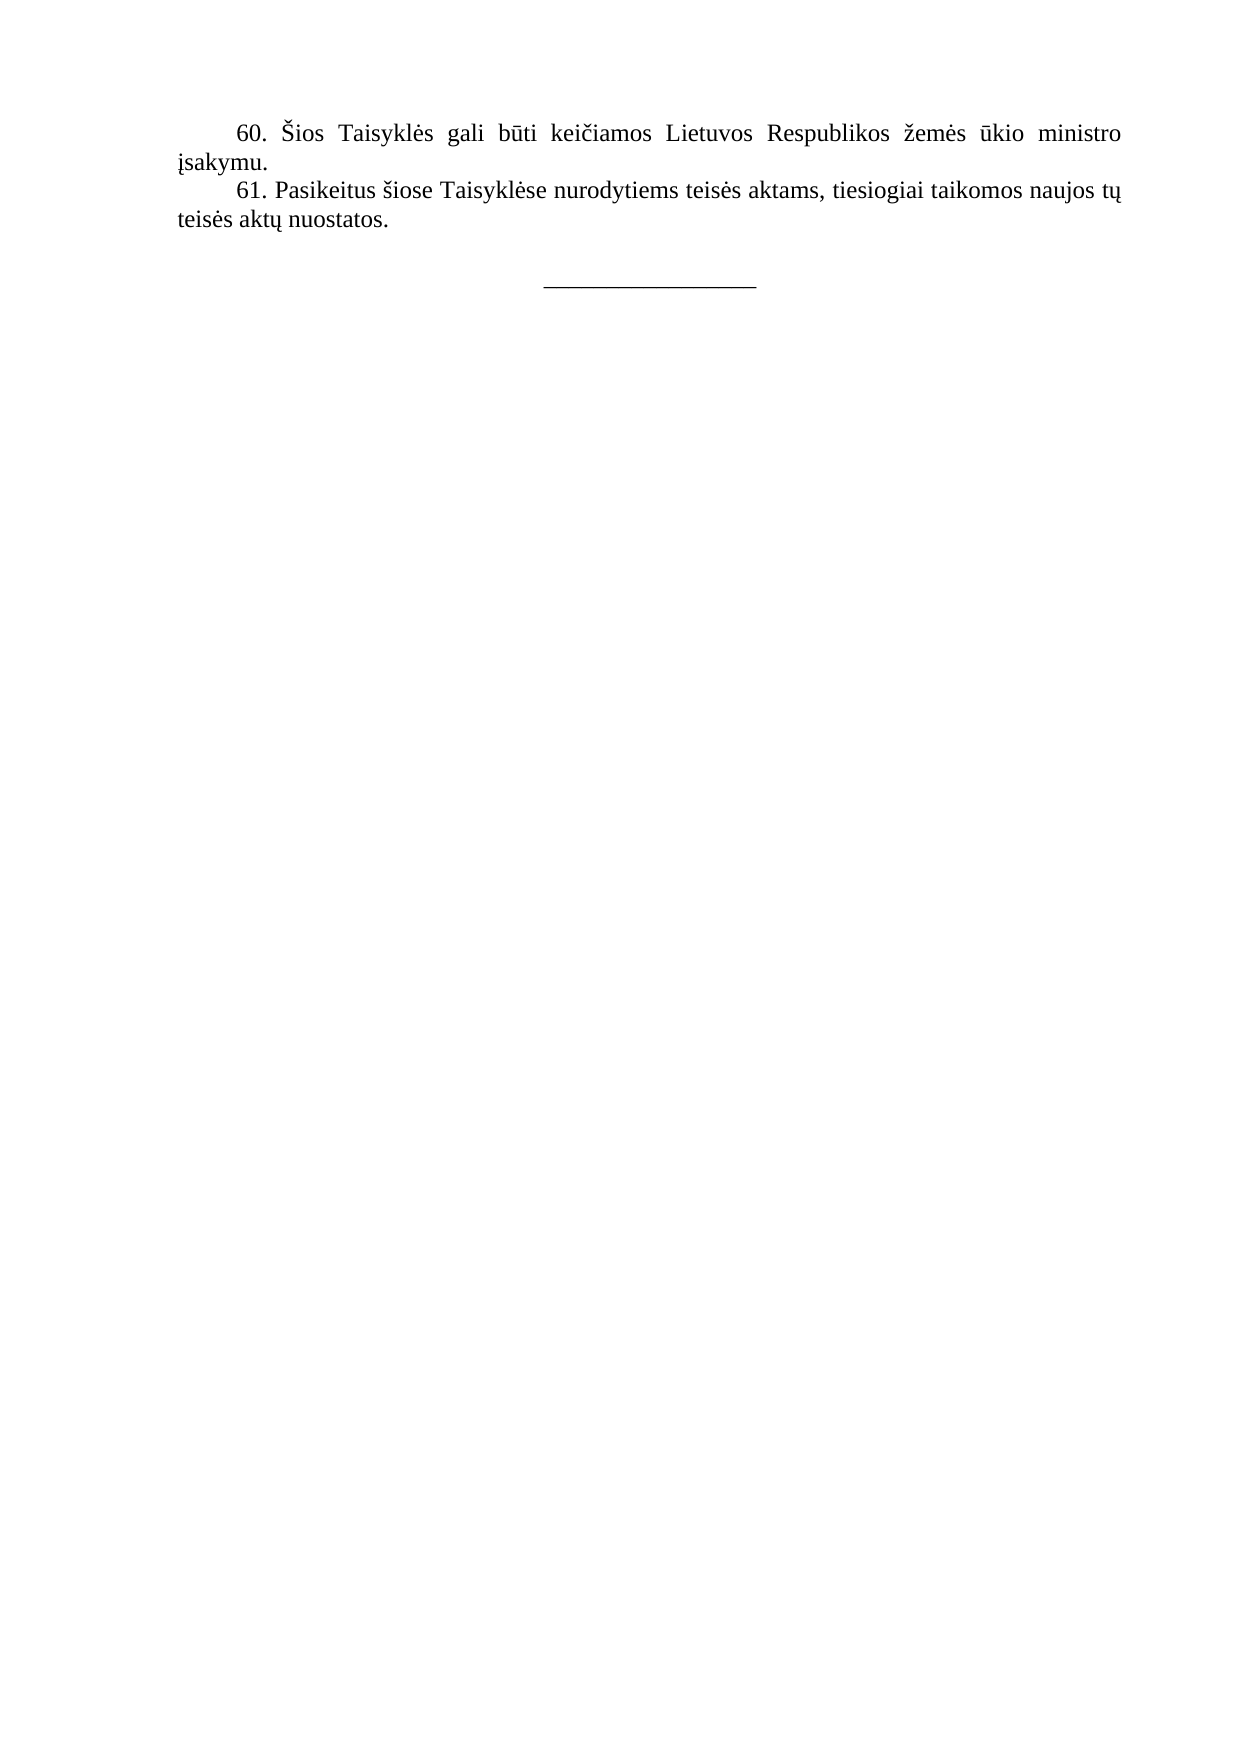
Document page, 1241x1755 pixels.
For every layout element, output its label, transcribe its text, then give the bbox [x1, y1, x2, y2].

text 60. Šios Taisyklės gali būti keičiamos Lietuvos Respublikos žemės ūkio ministro įsakymu. [177, 118, 1122, 176]
text _________________ [177, 262, 1122, 291]
text 61. Pasikeitus šiose Taisyklėse nurodytiems teisės aktams, tiesiogiai taikomos naujos tų teisės aktų nuostatos. [177, 176, 1122, 233]
